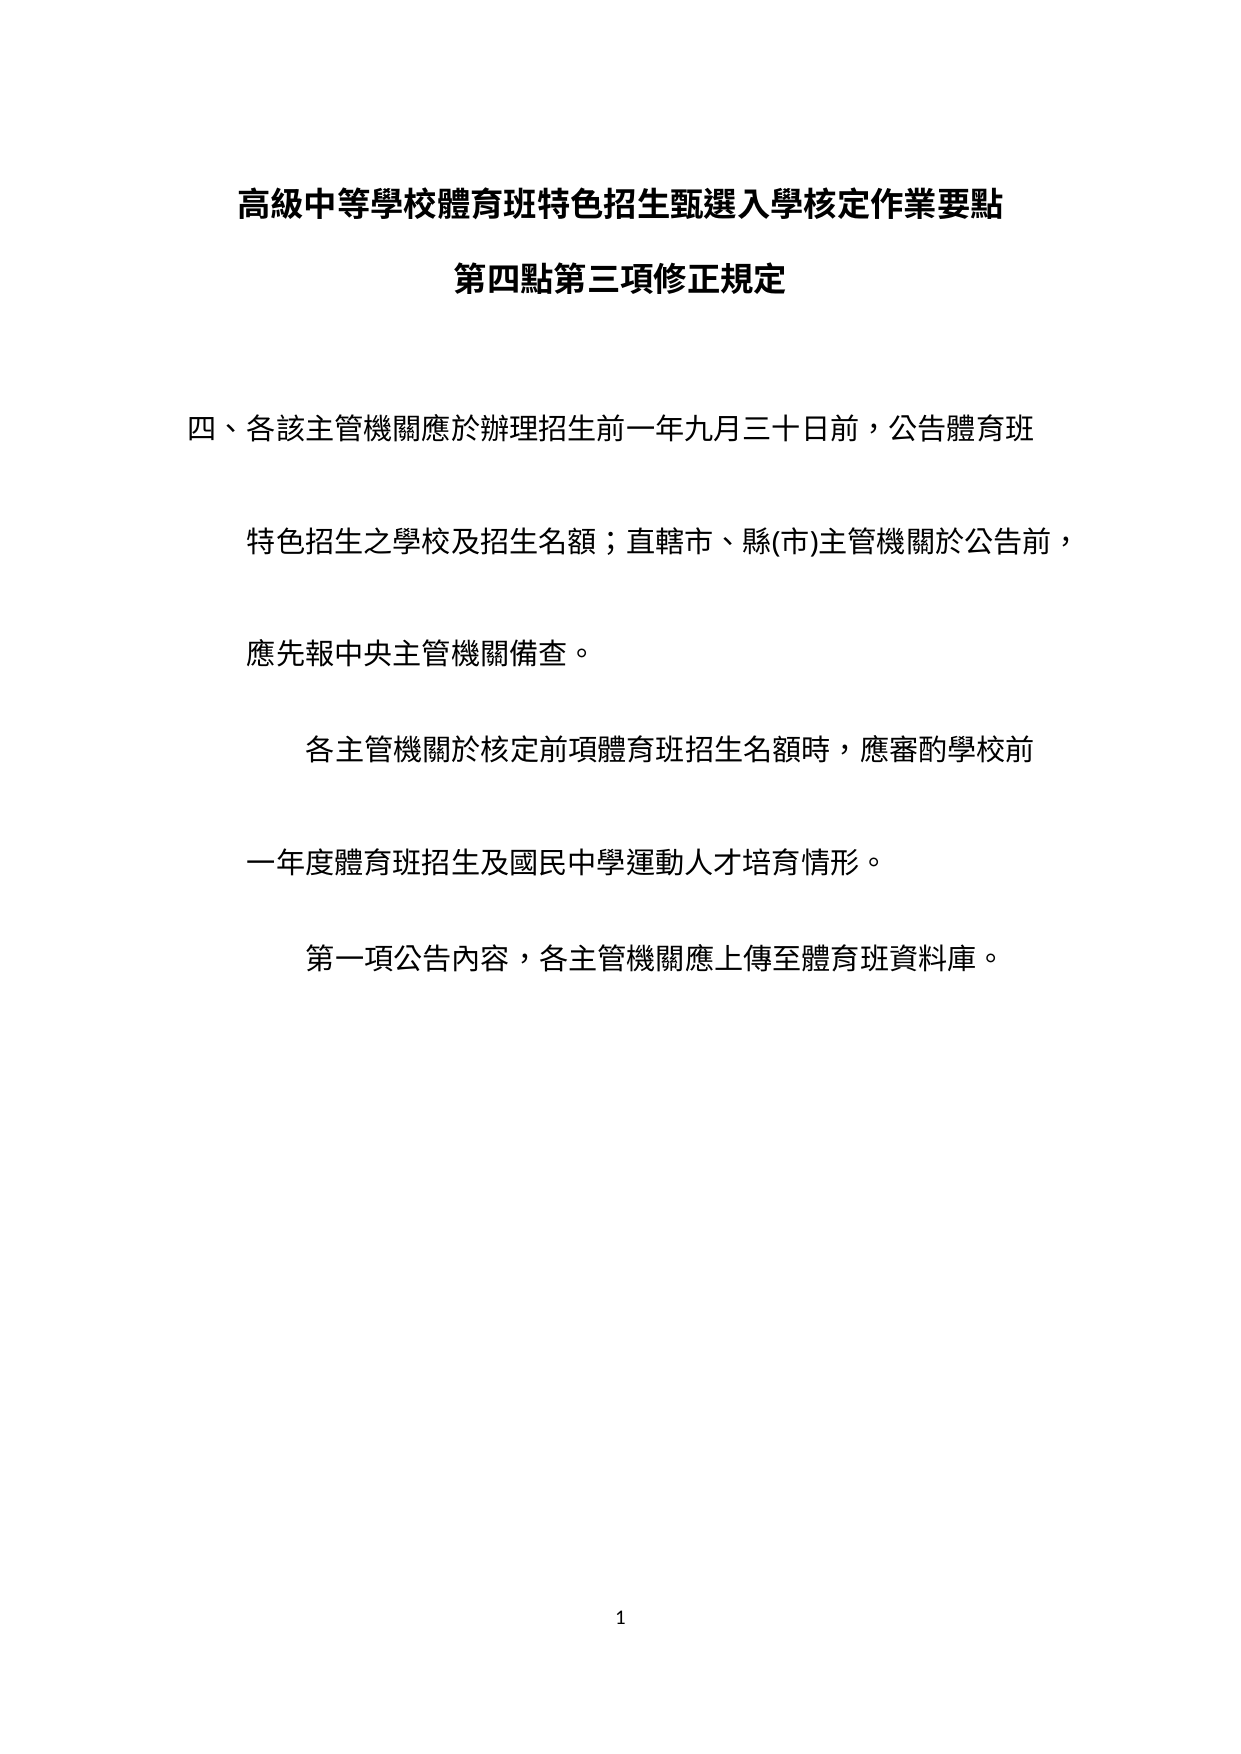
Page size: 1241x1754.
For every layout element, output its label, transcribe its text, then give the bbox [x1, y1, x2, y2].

text 第四點第三項修正規定 [187, 239, 1053, 314]
text 高級中等學校體育班特色招生甄選入學核定作業要點 [187, 164, 1053, 239]
list 各該主管機關應於辦理招生前一年九月三十日前，公告體育班特色招生之學校及招生名額；直轄市、縣(市)主管機關於公告前，應先報中央主管機關備查。 [187, 389, 1053, 689]
text 各主管機關於核定前項體育班招生名額時，應審酌學校前一年度體育班招生及國民中學運動人才培育情形。 [247, 711, 1053, 898]
text 第一項公告內容，各主管機關應上傳至體育班資料庫。 [247, 919, 1053, 994]
